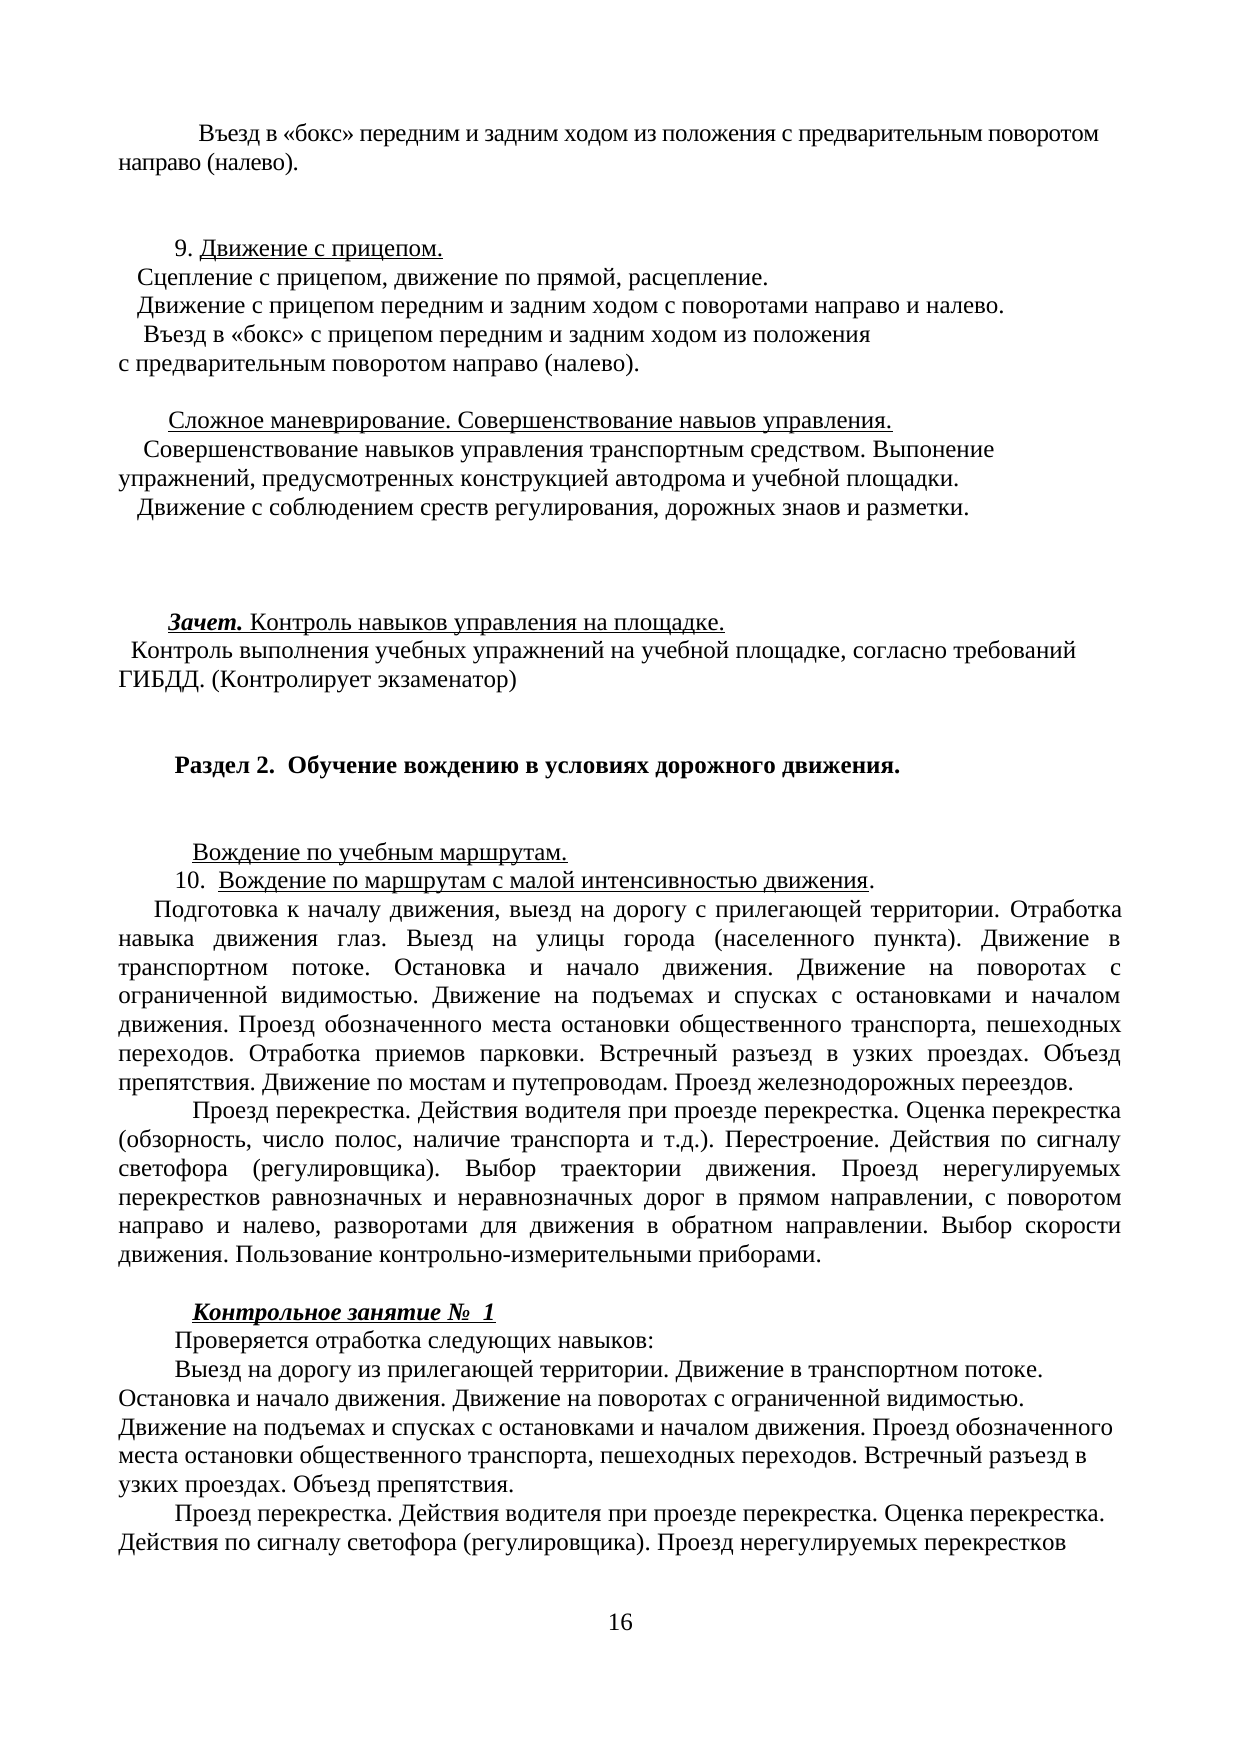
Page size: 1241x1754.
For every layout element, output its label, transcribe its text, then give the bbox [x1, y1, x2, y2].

text Проверяется отработка следующих навыков: [118, 1326, 1122, 1354]
list 9. Движение с прицепом. [118, 233, 1122, 262]
text Контроль выполнения учебных упражнений на учебной площадке, согласно требований ГИБДД. (Контролирует экзаменатор) [118, 636, 1122, 693]
text Проезд перекрестка. Действия водителя при проезде перекрестка. Оценка перекрестка. Действия по сигналу светофора (регулировщика). Проезд нерегулируемых перекрестков [118, 1498, 1122, 1556]
list 10. Вождение по маршрутам с малой интенсивностью движения. [118, 866, 1122, 894]
text Движение с соблюдением среств регулирования, дорожных знаов и разметки. [118, 492, 1122, 521]
text Сцепление с прицепом, движение по прямой, расцепление. [118, 262, 1122, 291]
text Совершенствование навыков управления транспортным средством. Выпонение упражнений, предусмотренных конструкцией автодрома и учебной площадки. [118, 434, 1122, 492]
text Въезд в «бокс» с прицепом передним и задним ходом из положения с предварительным поворотом направо (налево). [118, 319, 1122, 377]
text Проезд перекрестка. Действия водителя при проезде перекрестка. Оценка перекрестка (обзорность, число полос, наличие транспорта и т.д.). Перестроение. Действия по сигналу светофора (регулировщика). Выбор траектории движения. Проезд нерегулируемых перекрестков равнозначных и неравнозначных дорог в прямом направлении, с поворотом направо и налево, разворотами для движения в обратном направлении. Выбор скорости движения. Пользование контрольно-измерительными приборами. [118, 1096, 1122, 1268]
text Подготовка к началу движения, выезд на дорогу с прилегающей территории. Отработка навыка движения глаз. Выезд на улицы города (населенного пункта). Движение в транспортном потоке. Остановка и начало движения. Движение на поворотах с ограниченной видимостью. Движение на подъемах и спусках с остановками и началом движения. Проезд обозначенного места остановки общественного транспорта, пешеходных переходов. Отработка приемов парковки. Встречный разъезд в узких проездах. Объезд препятствия. Движение по мостам и путепроводам. Проезд железнодорожных переездов. [118, 894, 1122, 1096]
text Выезд на дорогу из прилегающей территории. Движение в транспортном потоке. Остановка и начало движения. Движение на поворотах с ограниченной видимостью. Движение на подъемах и спусках с остановками и началом движения. Проезд обозначенного места остановки общественного транспорта, пешеходных переходов. Встречный разъезд в узких проездах. Объезд препятствия. [118, 1354, 1122, 1498]
list Раздел 2. Обучение вождению в условиях дорожного движения. [118, 751, 1122, 779]
text Движение с прицепом передним и задним ходом с поворотами направо и налево. [118, 291, 1122, 319]
text Сложное маневрирование. Совершенствование навыов управления. [118, 406, 1122, 434]
text Контрольное занятие № 1 [118, 1297, 1122, 1326]
text Вождение по учебным маршрутам. [118, 837, 1122, 866]
text Въезд в «бокс» передним и задним ходом из положения с предварительным поворотом направо (налево). [118, 118, 1122, 176]
text Зачет. Контроль навыков управления на площадке. [118, 607, 1122, 636]
